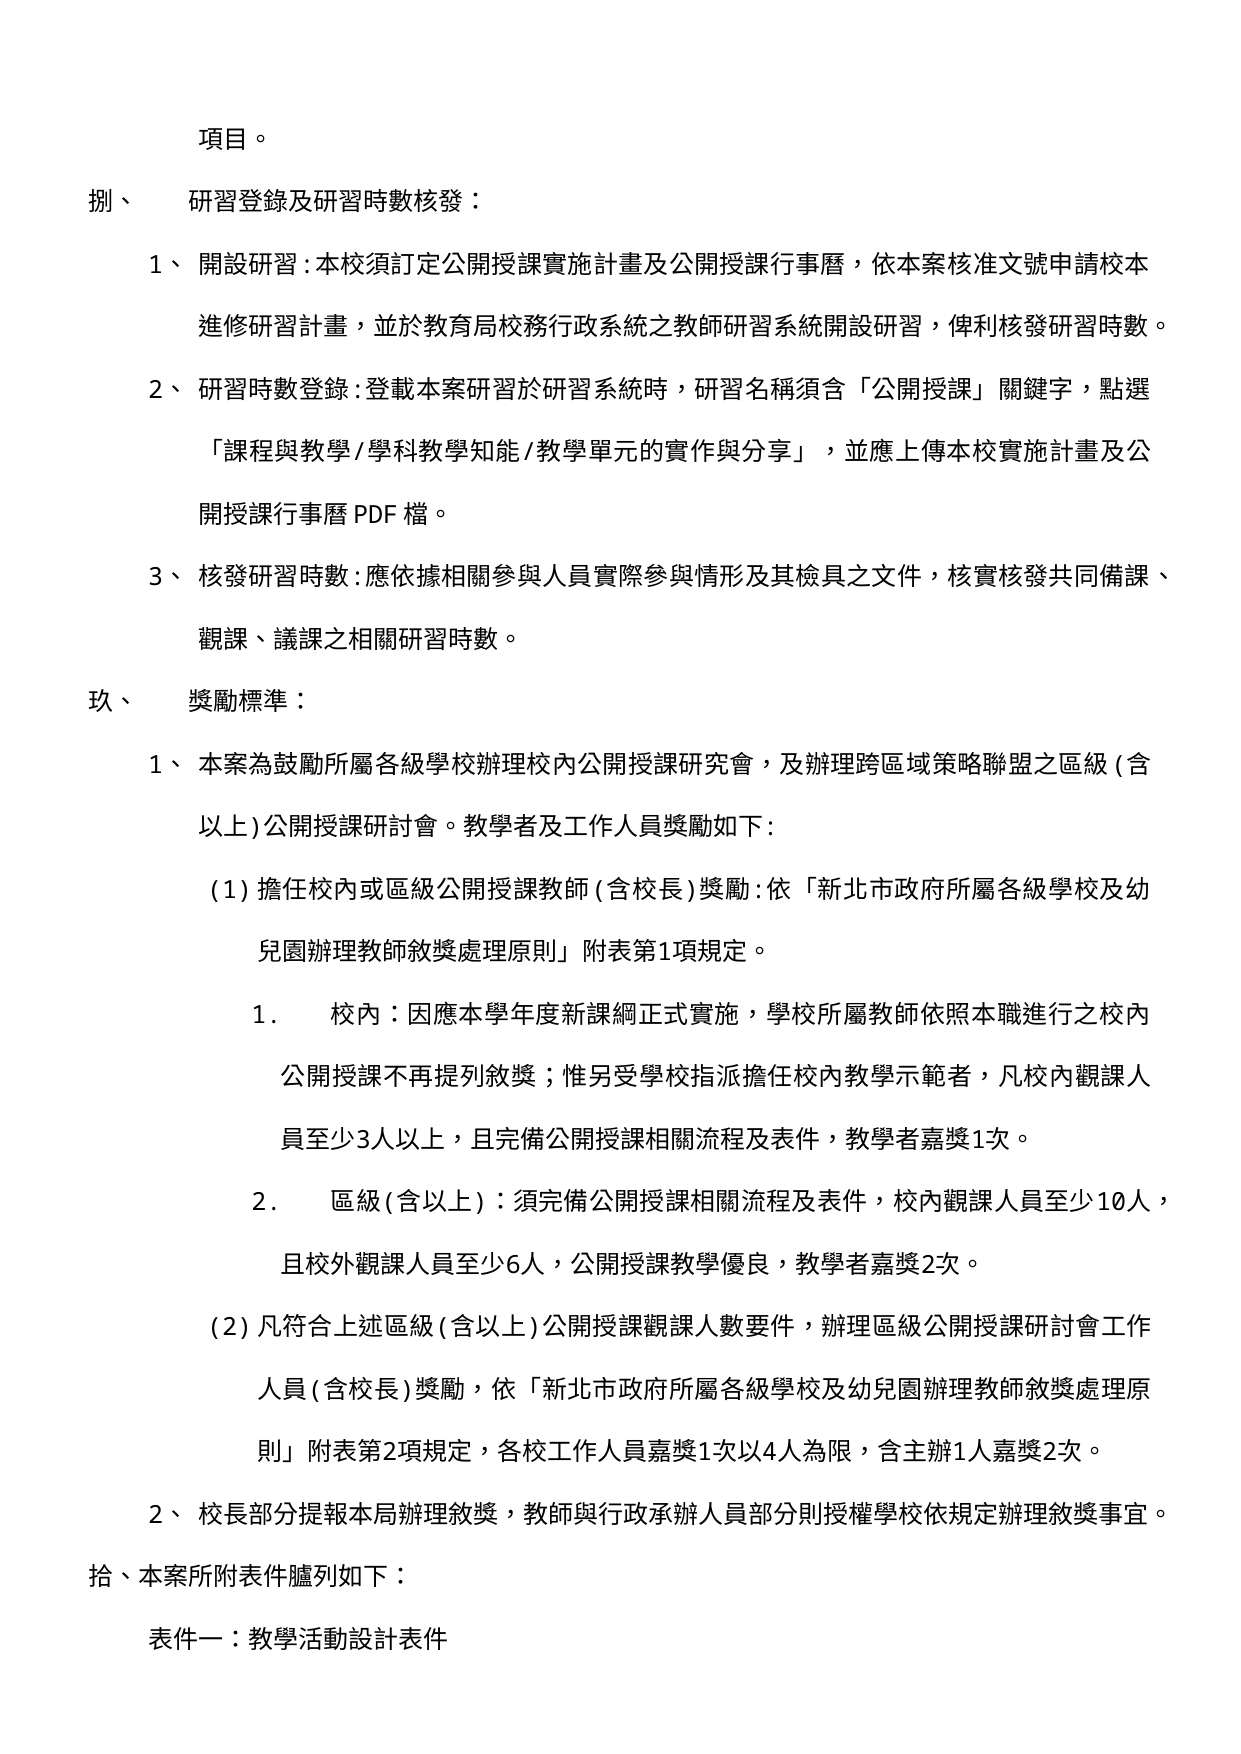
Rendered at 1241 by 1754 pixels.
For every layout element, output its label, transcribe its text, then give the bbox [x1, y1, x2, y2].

list 本案為鼓勵所屬各級學校辦理校內公開授課研究會，及辦理跨區域策略聯盟之區級(含以上)公開授課研討會。教學者及工作人員獎勵如下: [148, 721, 1152, 846]
text 拾、本案所附表件臚列如下： [89, 1533, 1152, 1596]
list 校內：因應本學年度新課綱正式實施，學校所屬教師依照本職進行之校內公開授課不再提列敘獎；惟另受學校指派擔任校內教學示範者，凡校內觀課人員至少3人以上，且完備公開授課相關流程及表件，教學者嘉獎1次。 [251, 971, 1152, 1158]
list 核發研習時數:應依據相關參與人員實際參與情形及其檢具之文件，核實核發共同備課、觀課、議課之相關研習時數。 [148, 533, 1152, 658]
list 獎勵標準： [89, 658, 1152, 721]
text 表件一：教學活動設計表件 [148, 1596, 1152, 1658]
list 研習時數登錄:登載本案研習於研習系統時，研習名稱須含「公開授課」關鍵字，點選「課程與教學/學科教學知能/教學單元的實作與分享」，並應上傳本校實施計畫及公開授課行事曆PDF檔。 [148, 346, 1152, 533]
list 凡符合上述區級(含以上)公開授課觀課人數要件，辦理區級公開授課研討會工作人員(含校長)獎勵，依「新北市政府所屬各級學校及幼兒園辦理教師敘獎處理原則」附表第2項規定，各校工作人員嘉獎1次以4人為限，含主辦1人嘉獎2次。 [207, 1283, 1152, 1471]
list 區級(含以上)：須完備公開授課相關流程及表件，校內觀課人員至少10人，且校外觀課人員至少6人，公開授課教學優良，教學者嘉獎2次。 [251, 1158, 1152, 1283]
list 應將公開授課辦理情形及相關資料彙整建檔，教育局得納入校務評鑑或教學視導之重要項目。 [148, 96, 1152, 158]
list 開設研習:本校須訂定公開授課實施計畫及公開授課行事曆，依本案核准文號申請校本進修研習計畫，並於教育局校務行政系統之教師研習系統開設研習，俾利核發研習時數。 [148, 221, 1152, 346]
list 研習登錄及研習時數核發： [89, 158, 1152, 221]
list 校長部分提報本局辦理敘獎，教師與行政承辦人員部分則授權學校依規定辦理敘獎事宜。 [148, 1471, 1152, 1533]
list 擔任校內或區級公開授課教師(含校長)獎勵:依「新北市政府所屬各級學校及幼兒園辦理教師敘獎處理原則」附表第1項規定。 [207, 846, 1152, 971]
